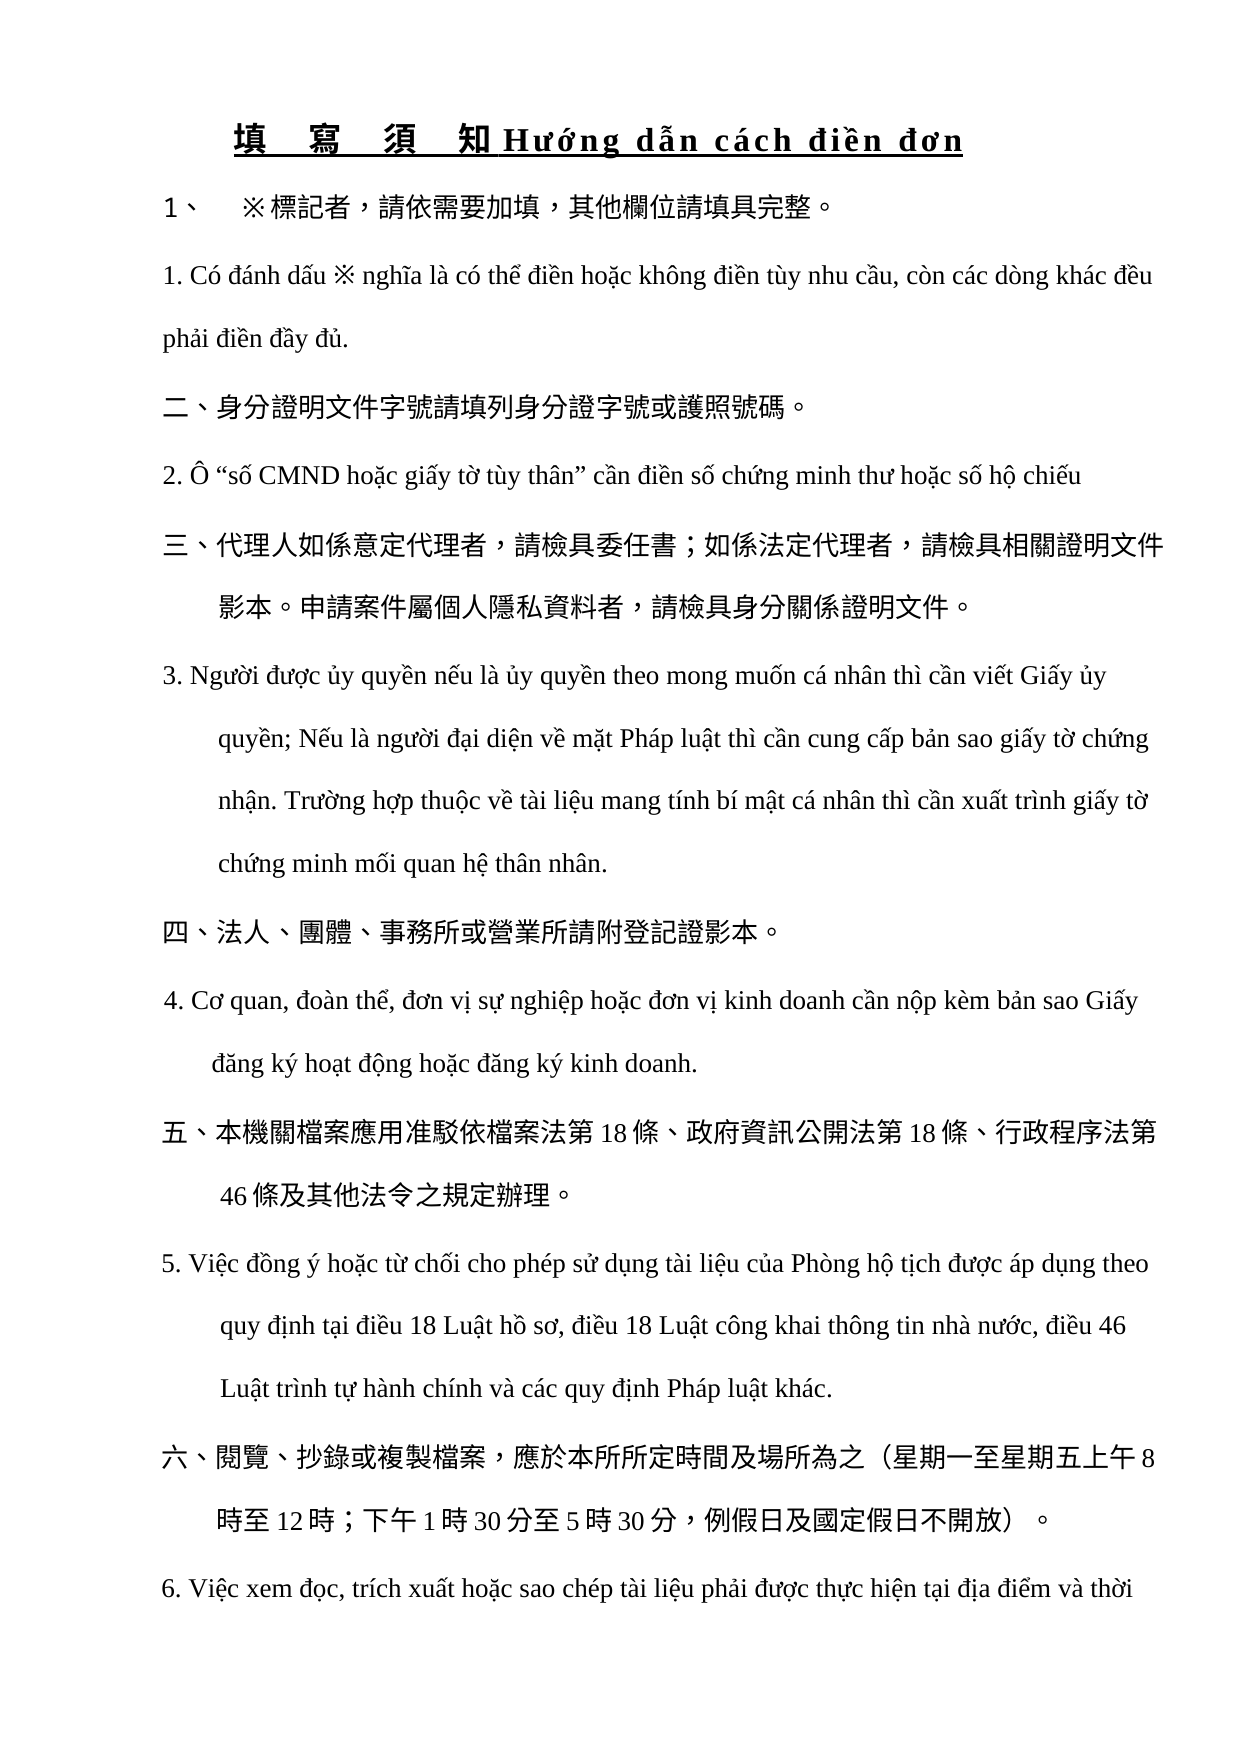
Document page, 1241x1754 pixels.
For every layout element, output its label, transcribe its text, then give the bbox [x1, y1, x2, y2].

text 三、代理人如係意定代理者，請檢具委任書；如係法定代理者，請檢具相關證明文件影本。申請案件屬個人隱私資料者，請檢具身分關係證明文件。 [162, 502, 1165, 627]
text 5. Việc đồng ý hoặc từ chối cho phép sử dụng tài liệu của Phòng hộ tịch được áp dụng theo quy định tại điều 18 Luật hồ sơ, điều 18 Luật công khai thông tin nhà nước, điều 46 Luật trình tự hành chính và các quy định Pháp luật khác. [161, 1221, 1165, 1408]
text 四、法人、團體、事務所或營業所請附登記證影本。 [75, 889, 1165, 952]
text 4. Cơ quan, đoàn thể, đơn vị sự nghiệp hoặc đơn vị kinh doanh cần nộp kèm bản sao Giấy đăng ký hoạt động hoặc đăng ký kinh doanh. [164, 958, 1165, 1083]
text 五、本機關檔案應用准駁依檔案法第18條、政府資訊公開法第18條、行政程序法第46條及其他法令之規定辦理。 [161, 1089, 1165, 1214]
list ※標記者，請依需要加填，其他欄位請填具完整。 [162, 164, 1165, 227]
text 1. Có đánh dấu ※ nghĩa là có thể điền hoặc không điền tùy nhu cầu, còn các dòng khác đều phải điền đầy đủ. [162, 233, 1165, 358]
text 二、身分證明文件字號請填列身分證字號或護照號碼。 [75, 364, 1165, 427]
text 2. Ô “số CMND hoặc giấy tờ tùy thân” cần điền số chứng minh thư hoặc số hộ chiếu [75, 433, 1165, 496]
text 六、閱覽、抄錄或複製檔案，應於本所所定時間及場所為之（星期一至星期五上午8時至12時；下午1時30分至5時30分，例假日及國定假日不開放）。 [161, 1414, 1165, 1539]
text 6. Việc xem đọc, trích xuất hoặc sao chép tài liệu phải được thực hiện tại địa điểm và thời [161, 1546, 1165, 1608]
text 填 寫 須 知Hướng dẫn cách điền đơn [31, 96, 1165, 158]
text 3. Người được ủy quyền nếu là ủy quyền theo mong muốn cá nhân thì cần viết Giấy ủy quyền; Nếu là người đại diện về mặt Pháp luật thì cần cung cấp bản sao giấy tờ chứng nhận. Trường hợp thuộc về tài liệu mang tính bí mật cá nhân thì cần xuất trình giấy tờ chứng minh mối quan hệ thân nhân. [162, 633, 1165, 883]
